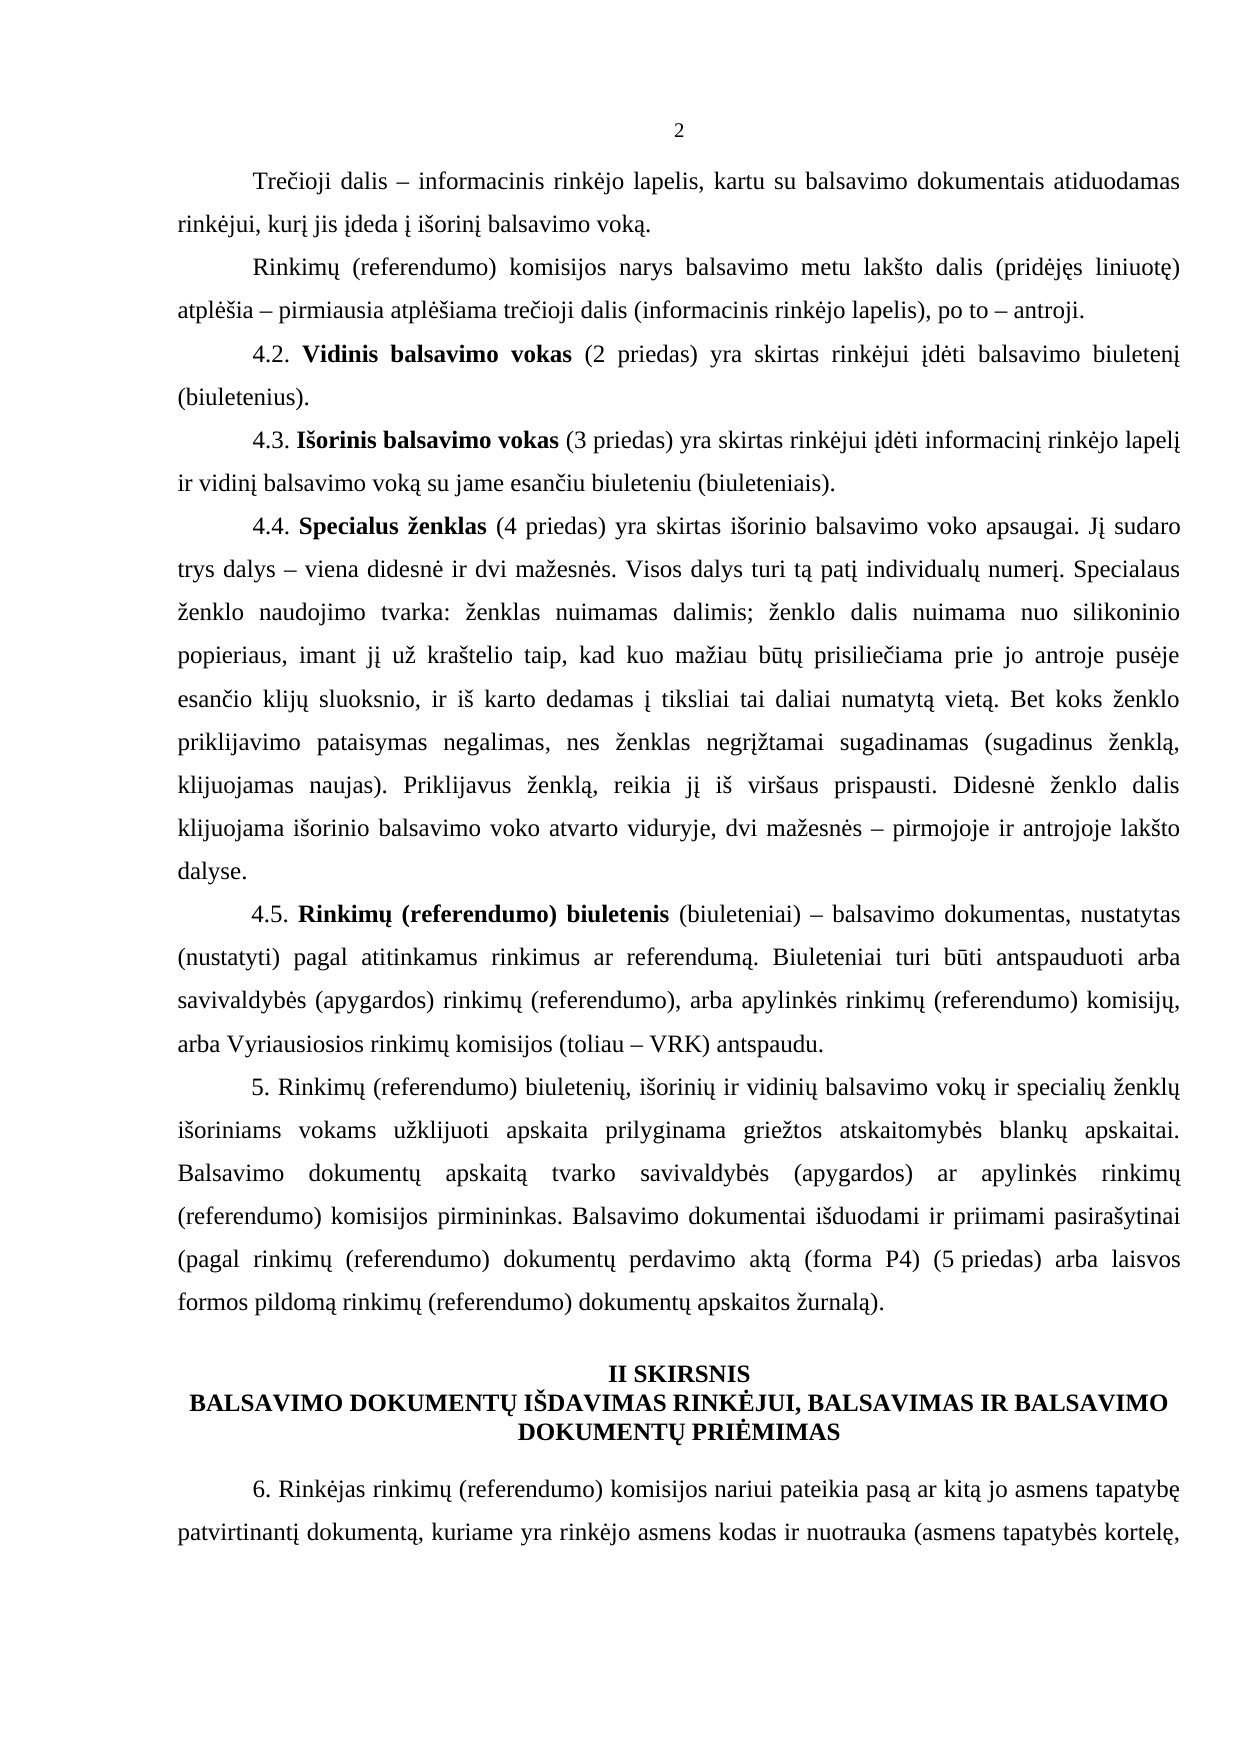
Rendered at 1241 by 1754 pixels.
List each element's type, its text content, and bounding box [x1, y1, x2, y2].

text 4.4. Specialus ženklas (4 priedas) yra skirtas išorinio balsavimo voko apsaugai. Jį sudaro trys dalys – viena didesnė ir dvi mažesnės. Visos dalys turi tą patį individualų numerį. Specialaus ženklo naudojimo tvarka: ženklas nuimamas dalimis; ženklo dalis nuimama nuo silikoninio popieriaus, imant jį už kraštelio taip, kad kuo mažiau būtų prisiliečiama prie jo antroje pusėje esančio klijų sluoksnio, ir iš karto dedamas į tiksliai tai daliai numatytą vietą. Bet koks ženklo priklijavimo pataisymas negalimas, nes ženklas negrįžtamai sugadinamas (sugadinus ženklą, klijuojamas naujas). Priklijavus ženklą, reikia jį iš viršaus prispausti. Didesnė ženklo dalis klijuojama išorinio balsavimo voko atvarto viduryje, dvi mažesnės – pirmojoje ir antrojoje lakšto dalyse. [177, 511, 1181, 885]
text 4.3. Išorinis balsavimo vokas (3 priedas) yra skirtas rinkėjui įdėti informacinį rinkėjo lapelį ir vidinį balsavimo voką su jame esančiu biuleteniu (biuleteniais). [177, 425, 1181, 497]
text BALSAVIMO DOKUMENTŲ IŠDAVIMAS RINKĖJUI, BALSAVIMAS IR BALSAVIMO DOKUMENTŲ PRIĖMIMAS [177, 1388, 1181, 1446]
text II SKIRSNIS [177, 1359, 1181, 1388]
text 5. Rinkimų (referendumo) biuletenių, išorinių ir vidinių balsavimo vokų ir specialių ženklų išoriniams vokams užklijuoti apskaita prilyginama griežtos atskaitomybės blankų apskaitai. Balsavimo dokumentų apskaitą tvarko savivaldybės (apygardos) ar apylinkės rinkimų (referendumo) komisijos pirmininkas. Balsavimo dokumentai išduodami ir priimami pasirašytinai (pagal rinkimų (referendumo) dokumentų perdavimo aktą (forma P4) (5 priedas) arba laisvos formos pildomą rinkimų (referendumo) dokumentų apskaitos žurnalą). [177, 1072, 1181, 1316]
text Trečioji dalis – informacinis rinkėjo lapelis, kartu su balsavimo dokumentais atiduodamas rinkėjui, kurį jis įdeda į išorinį balsavimo voką. [177, 166, 1181, 238]
text 4.2. Vidinis balsavimo vokas (2 priedas) yra skirtas rinkėjui įdėti balsavimo biuletenį (biuletenius). [177, 339, 1181, 411]
text 4.5. Rinkimų (referendumo) biuletenis (biuleteniai) – balsavimo dokumentas, nustatytas (nustatyti) pagal atitinkamus rinkimus ar referendumą. Biuleteniai turi būti antspauduoti arba savivaldybės (apygardos) rinkimų (referendumo), arba apylinkės rinkimų (referendumo) komisijų, arba Vyriausiosios rinkimų komisijos (toliau – VRK) antspaudu. [177, 899, 1181, 1057]
text 6. Rinkėjas rinkimų (referendumo) komisijos nariui pateikia pasą ar kitą jo asmens tapatybę patvirtinantį dokumentą, kuriame yra rinkėjo asmens kodas ir nuotrauka (asmens tapatybės kortelę, [177, 1474, 1181, 1546]
text Rinkimų (referendumo) komisijos narys balsavimo metu lakšto dalis (pridėjęs liniuotę) atplėšia – pirmiausia atplėšiama trečioji dalis (informacinis rinkėjo lapelis), po to – antroji. [177, 252, 1181, 324]
